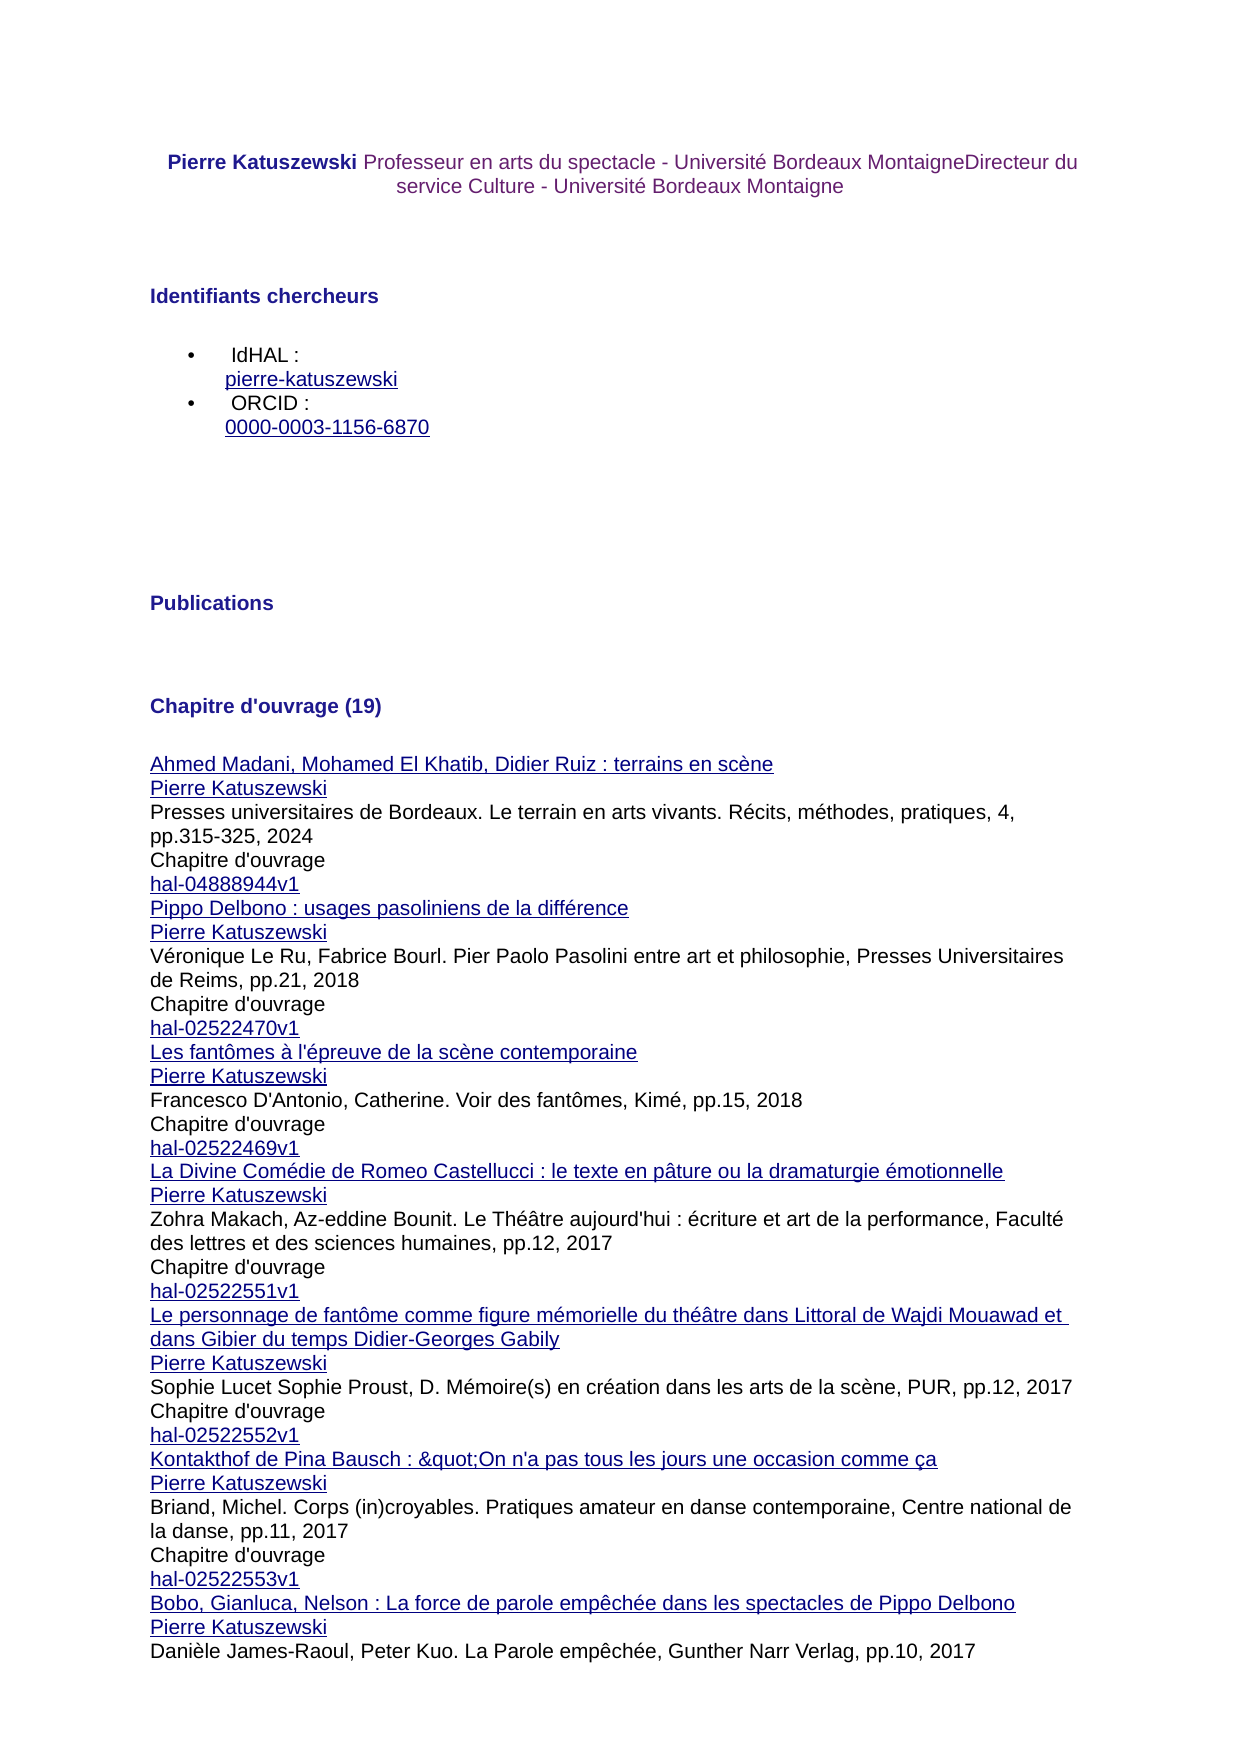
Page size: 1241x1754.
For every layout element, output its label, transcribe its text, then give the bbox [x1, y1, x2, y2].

list IdHAL : [187, 343, 1090, 367]
table_cell Les fantômes à l'épreuve de la scène contemporaine Pierre Katuszewski Francesco D'Antonio, Catherine. Voir des fantômes, Kimé, pp.15, 2018 Chapitre d'ouvrage hal-02522469v1 [150, 1040, 1090, 1159]
list ORCID : [187, 391, 1090, 414]
table_cell La Divine Comédie de Romeo Castellucci : le texte en pâture ou la dramaturgie émotionnelle Pierre Katuszewski Zohra Makach, Az-eddine Bounit. Le Théâtre aujourd'hui : écriture et art de la performance, Faculté des lettres et des sciences humaines, pp.12, 2017 Chapitre d'ouvrage hal-02522551v1 [150, 1159, 1090, 1303]
table_cell Bobo, Gianluca, Nelson : La force de parole empêchée dans les spectacles de Pippo Delbono Pierre Katuszewski Danièle James-Raoul, Peter Kuo. La Parole empêchée, Gunther Narr Verlag, pp.10, 2017 [150, 1591, 1090, 1662]
list 0000-0003-1156-6870 [187, 414, 1090, 438]
subtitle Pierre Katuszewski Professeur en arts du spectacle - Université Bordeaux MontaigneDirecteur du service Culture - Université Bordeaux Montaigne [150, 150, 1090, 198]
subtitle Chapitre d'ouvrage (19) [150, 694, 1090, 718]
table_cell Kontakthof de Pina Bausch : &quot;On n'a pas tous les jours une occasion comme ça Pierre Katuszewski Briand, Michel. Corps (in)croyables. Pratiques amateur en danse contemporaine, Centre national de la danse, pp.11, 2017 Chapitre d'ouvrage hal-02522553v1 [150, 1447, 1090, 1591]
table_header Ahmed Madani, Mohamed El Khatib, Didier Ruiz : terrains en scène Pierre Katuszewski Presses universitaires de Bordeaux. Le terrain en arts vivants. Récits, méthodes, pratiques, 4, pp.315-325, 2024 Chapitre d'ouvrage hal-04888944v1 [150, 752, 1090, 896]
subtitle Identifiants chercheurs [150, 284, 1090, 308]
table_cell Pippo Delbono : usages pasoliniens de la différence Pierre Katuszewski Véronique Le Ru, Fabrice Bourl. Pier Paolo Pasolini entre art et philosophie, Presses Universitaires de Reims, pp.21, 2018 Chapitre d'ouvrage hal-02522470v1 [150, 896, 1090, 1039]
list pierre-katuszewski [187, 367, 1090, 391]
subtitle Publications [150, 591, 1090, 614]
table_cell Le personnage de fantôme comme figure mémorielle du théâtre dans Littoral de Wajdi Mouawad et dans Gibier du temps Didier-Georges Gabily Pierre Katuszewski Sophie Lucet Sophie Proust, D. Mémoire(s) en création dans les arts de la scène, PUR, pp.12, 2017 Chapitre d'ouvrage hal-02522552v1 [150, 1303, 1090, 1447]
